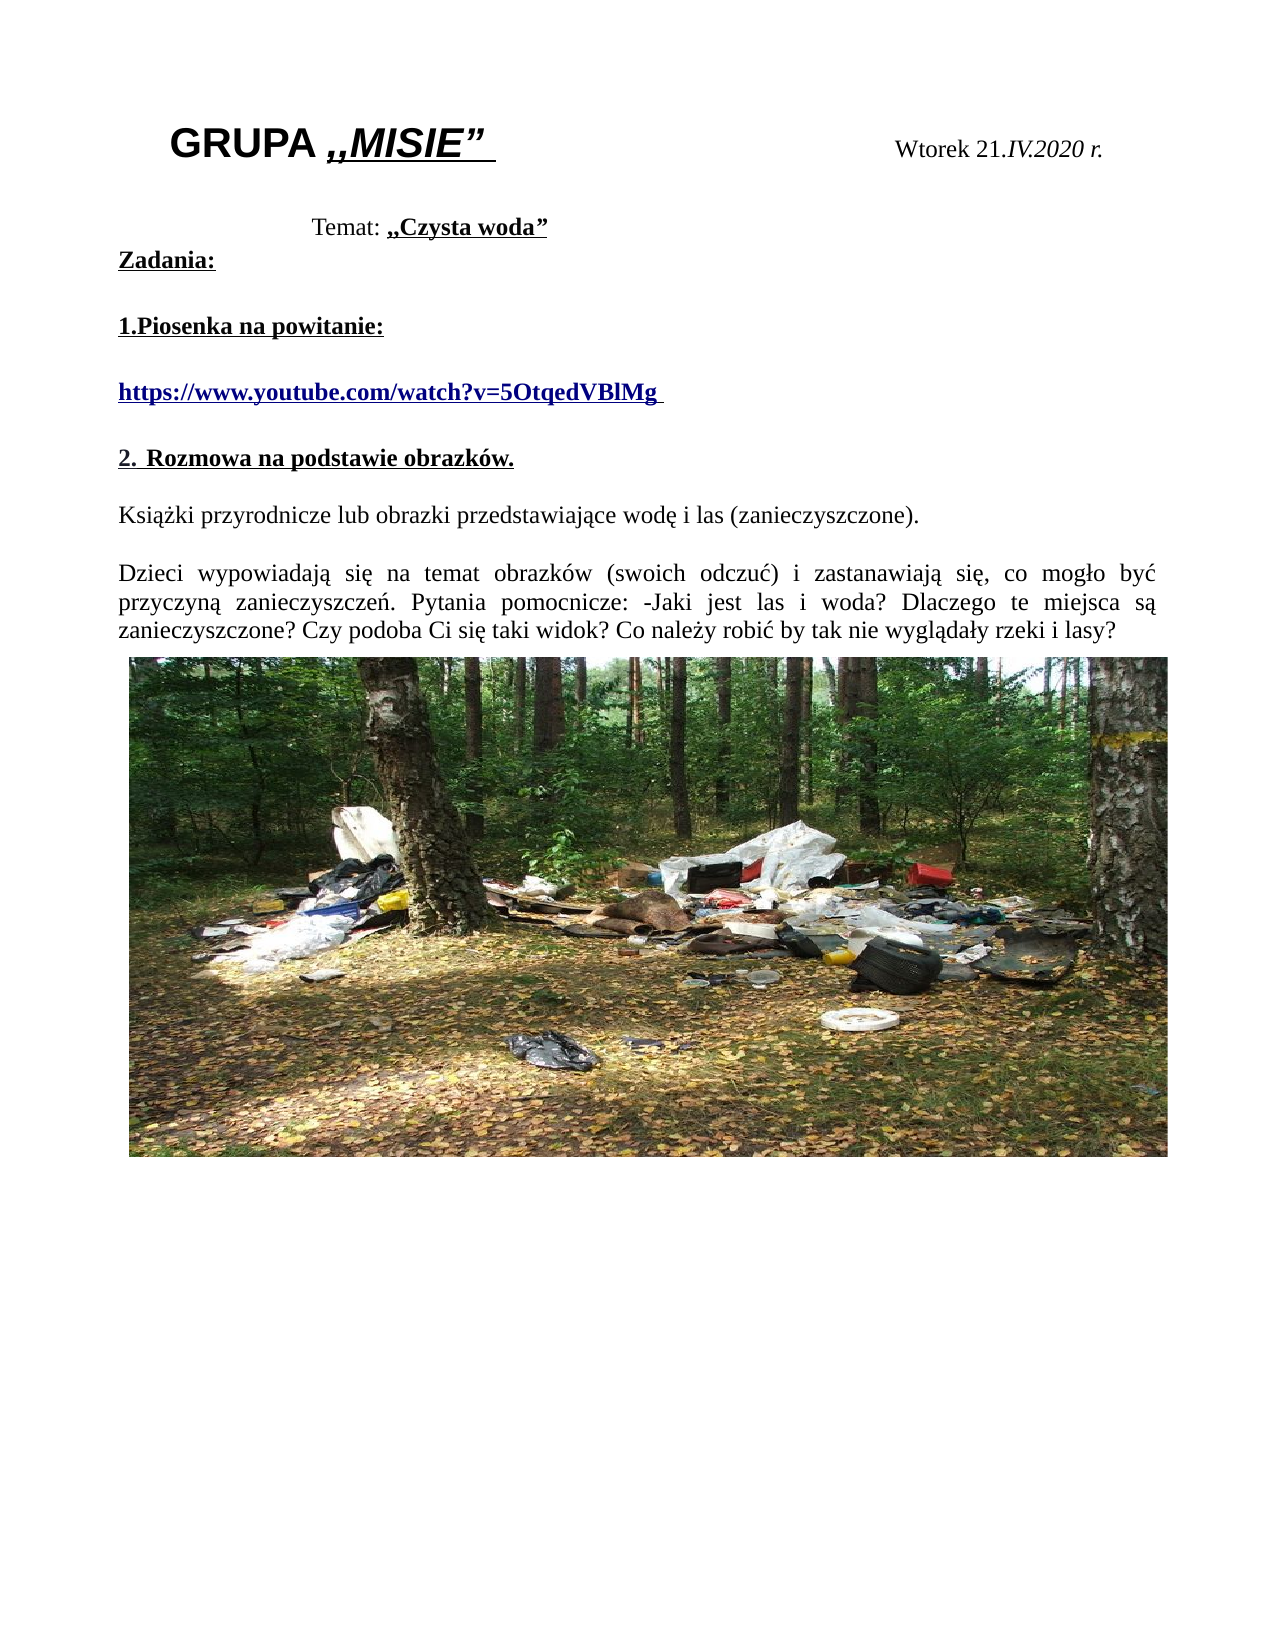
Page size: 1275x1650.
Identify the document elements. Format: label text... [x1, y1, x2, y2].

text GRUPA ,,MISIE” Wtorek 21.IV.2020 r. [118, 118, 1157, 166]
text Zadania: [118, 245, 1157, 273]
text Dzieci wypowiadają się na temat obrazków (swoich odczuć) i zastanawiają się, co mogło być przyczyną zanieczyszczeń. Pytania pomocnicze: -Jaki jest las i woda? Dlaczego te miejsca są zanieczyszczone? Czy podoba Ci się taki widok? Co należy robić by tak nie wyglądały rzeki i lasy? [118, 558, 1157, 644]
text 2. Rozmowa na podstawie obrazków. [118, 443, 1157, 472]
picture [129, 657, 1168, 1157]
text Książki przyrodnicze lub obrazki przedstawiające wodę i las (zanieczyszczone). [118, 500, 1157, 529]
text 1.Piosenka na powitanie: [118, 311, 1157, 339]
text https://www.youtube.com/watch?v=5OtqedVBlMg [118, 377, 1157, 406]
text Temat: ,,Czysta woda” [118, 212, 1157, 241]
